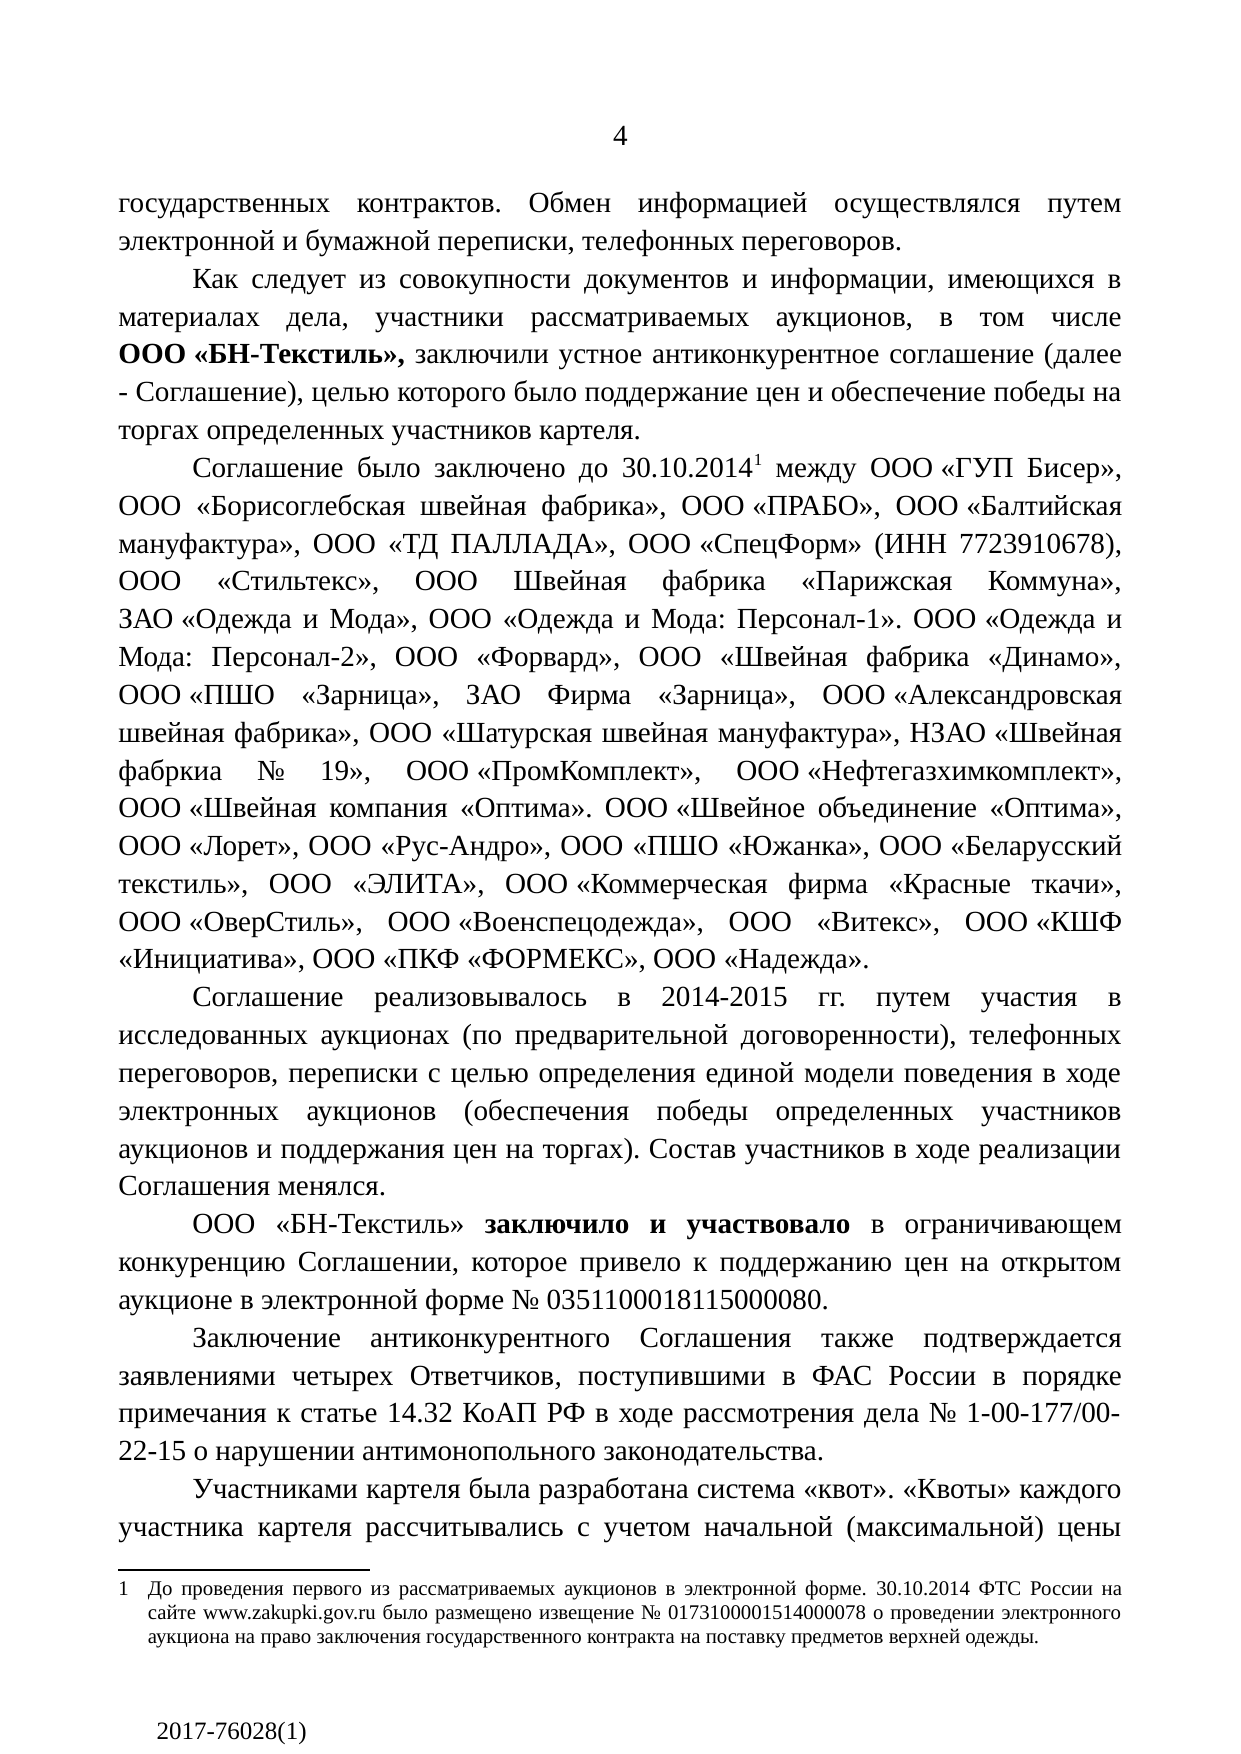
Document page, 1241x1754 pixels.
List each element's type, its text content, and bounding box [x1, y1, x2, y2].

text государственных контрактов. Обмен информацией осуществлялся путем электронной и бумажной переписки, телефонных переговоров. [118, 181, 1122, 257]
text Как следует из совокупности документов и информации, имеющихся в материалах дела, участники рассматриваемых аукционов, в том числе ООО «БН-Текстиль», заключили устное антиконкурентное соглашение (далее - Соглашение), целью которого было поддержание цен и обеспечение победы на торгах определенных участников картеля. [118, 257, 1122, 446]
text ООО «БН-Текстиль» заключило и участвовало в ограничивающем конкуренцию Соглашении, которое привело к поддержанию цен на открытом аукционе в электронной форме № 0351100018115000080. [118, 1202, 1122, 1316]
text Участниками картеля была разработана система «квот». «Квоты» каждого участника картеля рассчитывались с учетом начальной (максимальной) цены [118, 1467, 1122, 1542]
text До проведения первого из рассматриваемых аукционов в электронной форме. 30.10.2014 ФТС России на сайте www.zakupki.gov.ru было размещено извещение № 0173100001514000078 о проведении электронного аукциона на право заключения государственного контракта на поставку предметов верхней одежды. [118, 1576, 1122, 1648]
text Заключение антиконкурентного Соглашения также подтверждается заявлениями четырех Ответчиков, поступившими в ФАС России в порядке примечания к статье 14.32 КоАП РФ в ходе рассмотрения дела № 1-00-177/00-22-15 о нарушении антимонопольного законодательства. [118, 1316, 1122, 1467]
text Соглашение реализовывалось в 2014-2015 гг. путем участия в исследованных аукционах (по предварительной договоренности), телефонных переговоров, переписки с целью определения единой модели поведения в ходе электронных аукционов (обеспечения победы определенных участников аукционов и поддержания цен на торгах). Состав участников в ходе реализации Соглашения менялся. [118, 975, 1122, 1202]
text Соглашение было заключено до 30.10.2014 между ООО «ГУП Бисер», ООО «Борисоглебская швейная фабрика», ООО «ПРАБО», ООО «Балтийская мануфактура», ООО «ТД ПАЛЛАДА», ООО «СпецФорм» (ИНН 7723910678), ООО «Стильтекс», ООО Швейная фабрика «Парижская Коммуна», ЗАО «Одежда и Мода», ООО «Одежда и Мода: Персонал-1». ООО «Одежда и Мода: Персонал-2», ООО «Форвард», ООО «Швейная фабрика «Динамо», ООО «ПШО «Зарница», ЗАО Фирма «Зарница», ООО «Александровская швейная фабрика», ООО «Шатурская швейная мануфактура», НЗАО «Швейная фабркиа № 19», ООО «ПромКомплект», ООО «Нефтегазхимкомплект», ООО «Швейная компания «Оптима». ООО «Швейное объединение «Оптима», ООО «Лорет», ООО «Рус-Андро», ООО «ПШО «Южанка», ООО «Беларусский текстиль», ООО «ЭЛИТА», ООО «Коммерческая фирма «Красные ткачи», ООО «ОверСтиль», ООО «Военспецодежда», ООО «Витекс», ООО «КШФ «Инициатива», ООО «ПКФ «ФОРМЕКС», ООО «Надежда». [118, 446, 1122, 975]
